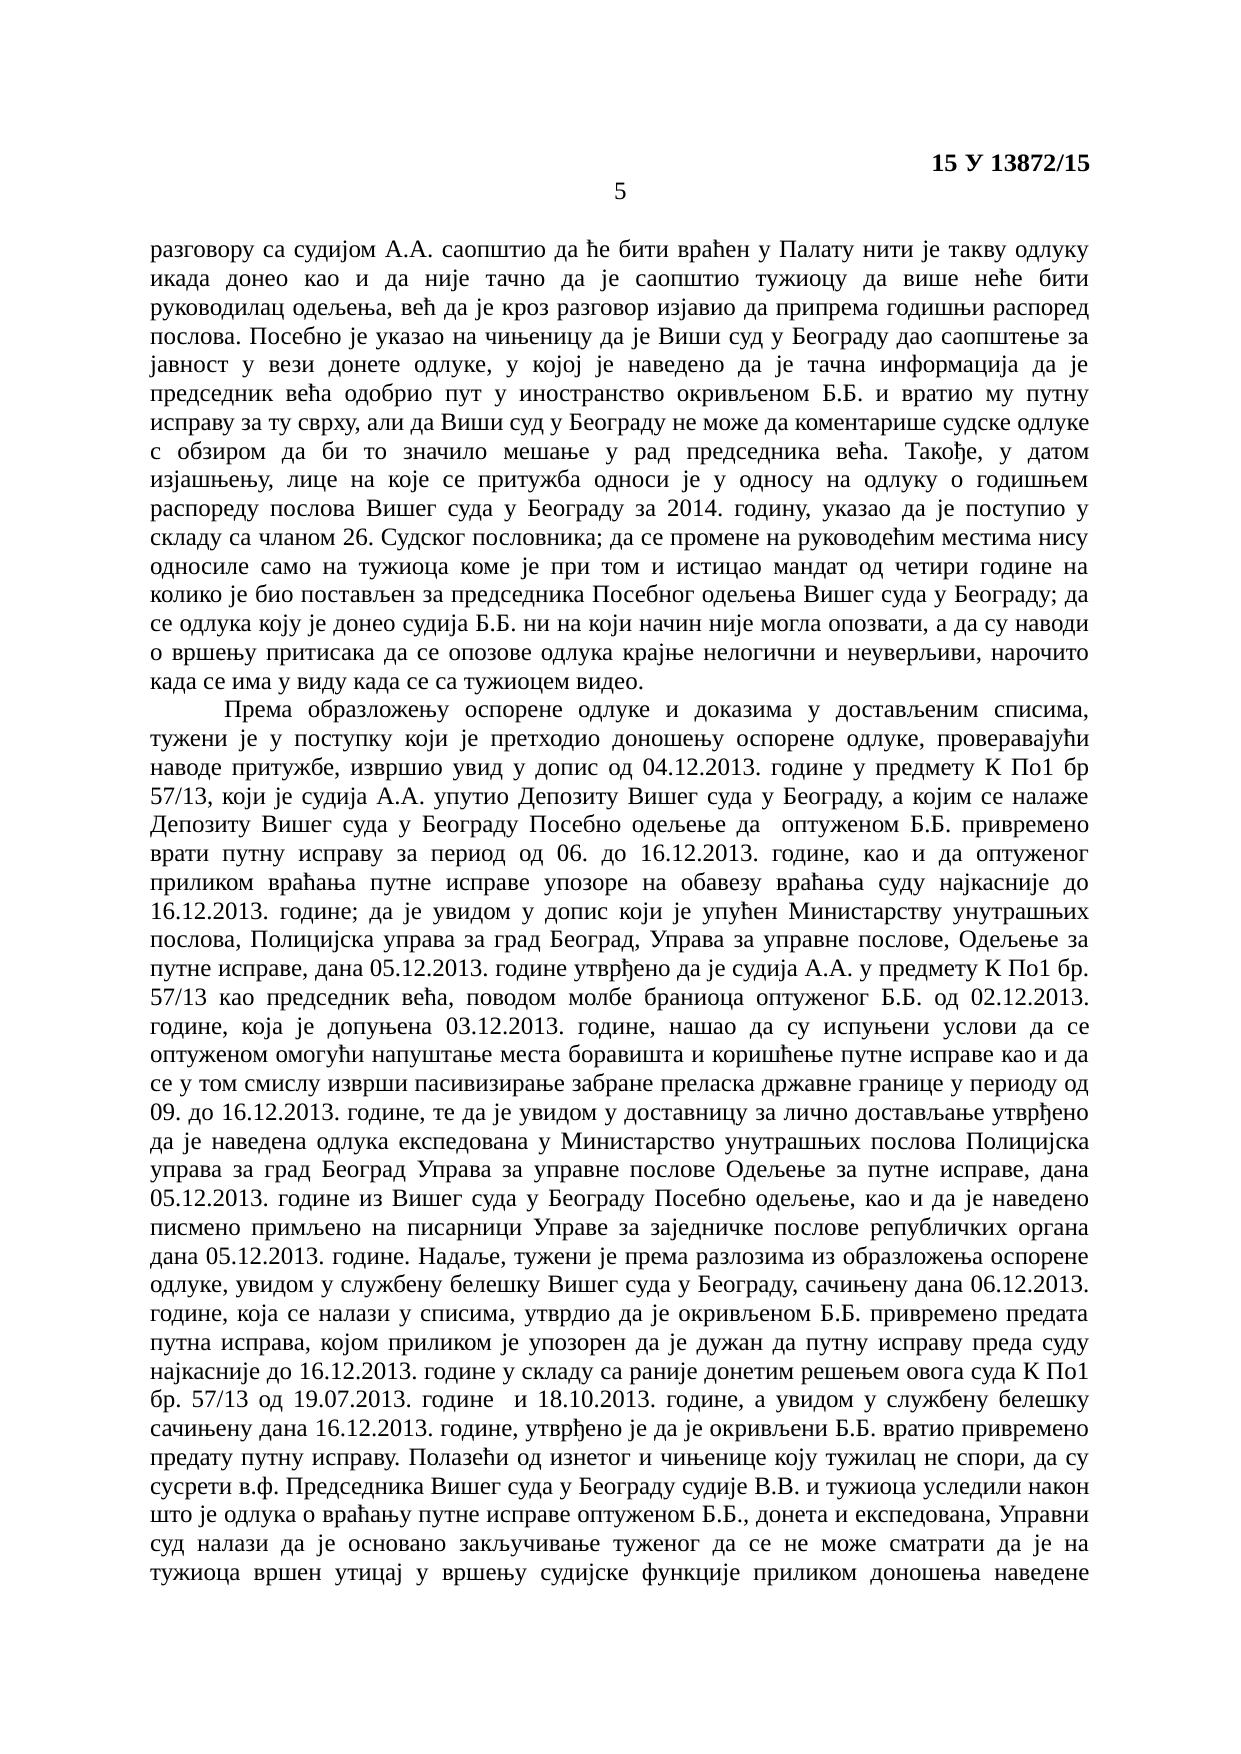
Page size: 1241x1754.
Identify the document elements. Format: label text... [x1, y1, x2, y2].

text разговору са судијом А.А. саопштио да ће бити враћен у Палату нити је такву одлуку икада донео као и да није тачно да је саопштио тужиоцу да више неће бити руководилац одељења, већ да је кроз разговор изјавио да припрема годишњи распоред послова. Посебно је указао на чињеницу да је Виши суд у Београду дао саопштење за јавност у вези донете одлуке, у којој је наведено да је тачна информација да је председник већа одобрио пут у иностранство окривљеном Б.Б. и вратио му путну исправу за ту сврху, али да Виши суд у Београду не може да коментарише судске одлуке с обзиром да би то значило мешање у рад председника већа. Такође, у датом изјашњењу, лице на које се притужба односи је у односу на одлуку о годишњем распореду послова Вишег суда у Београду за 2014. годину, указао да је поступио у складу са чланом 26. Судског пословника; да се промене на руководећим местима нису односиле само на тужиоца коме је при том и истицао мандат од четири године на колико је био постављен за председника Посебног одељења Вишег суда у Београду; да се одлука коју је донео судија Б.Б. ни на који начин није могла опозвати, а да су наводи о вршењу притисака да се опозове одлука крајње нелогични и неуверљиви, нарочито када се има у виду када се са тужиоцем видео. [150, 234, 1090, 694]
text Према образложењу оспорене одлуке и доказима у достављеним списима, тужени је у поступку који је претходио доношењу оспорене одлуке, проверавајући наводе притужбе, извршио увид у допис од 04.12.2013. године у предмету К По1 бр 57/13, који је судија А.А. упутио Депозиту Вишег суда у Београду, а којим се налаже Депозиту Вишег суда у Београду Посебно одељење да оптуженом Б.Б. привремено врати путну исправу за период од 06. до 16.12.2013. године, као и да оптуженог приликом враћања путне исправе упозоре на обавезу враћања суду најкасније до 16.12.2013. године; да је увидом у допис који је упућен Министарству унутрашњих послова, Полицијска управа за град Београд, Управа за управне послове, Одељење за путне исправе, дана 05.12.2013. године утврђено да је судија А.А. у предмету К По1 бр. 57/13 као председник већа, поводом молбе браниоца оптуженог Б.Б. од 02.12.2013. године, која је допуњена 03.12.2013. године, нашао да су испуњени услови да се оптуженом омогући напуштање места боравишта и коришћење путне исправе као и да се у том смислу изврши пасивизирање забране преласка државне границе у периоду од 09. до 16.12.2013. године, те да је увидом у доставницу за лично достављање утврђено да је наведена одлука експедована у Министарство унутрашњих послова Полицијска управа за град Београд Управа за управне послове Одељење за путне исправе, дана 05.12.2013. године из Вишег суда у Београду Посебно одељење, као и да је наведено писмено примљено на писарници Управе за заједничке послове републичких органа дана 05.12.2013. године. Надаље, тужени је према разлозима из образложења оспорене одлуке, увидом у службену белешку Вишег суда у Београду, сачињену дана 06.12.2013. године, која се налази у списима, утврдио да је окривљеном Б.Б. привремено предата путна исправа, којом приликом је упозорен да је дужан да путну исправу преда суду најкасније до 16.12.2013. године у складу са раније донетим решењем овога суда К По1 бр. 57/13 од 19.07.2013. године и 18.10.2013. године, а увидом у службену белешку сачињену дана 16.12.2013. године, утврђено је да је окривљени Б.Б. вратио привремено предату путну исправу. Полазећи од изнетог и чињенице коју тужилац не спори, да су сусрети в.ф. Председника Вишег суда у Београду судије В.В. и тужиоца уследили након што је одлука о враћању путне исправе оптуженом Б.Б., донета и експедована, Управни суд налази да је основано закључивање туженог да се не може сматрати да је на тужиоца вршен утицај у вршењу судијске функције приликом доношења наведене [150, 694, 1090, 1586]
